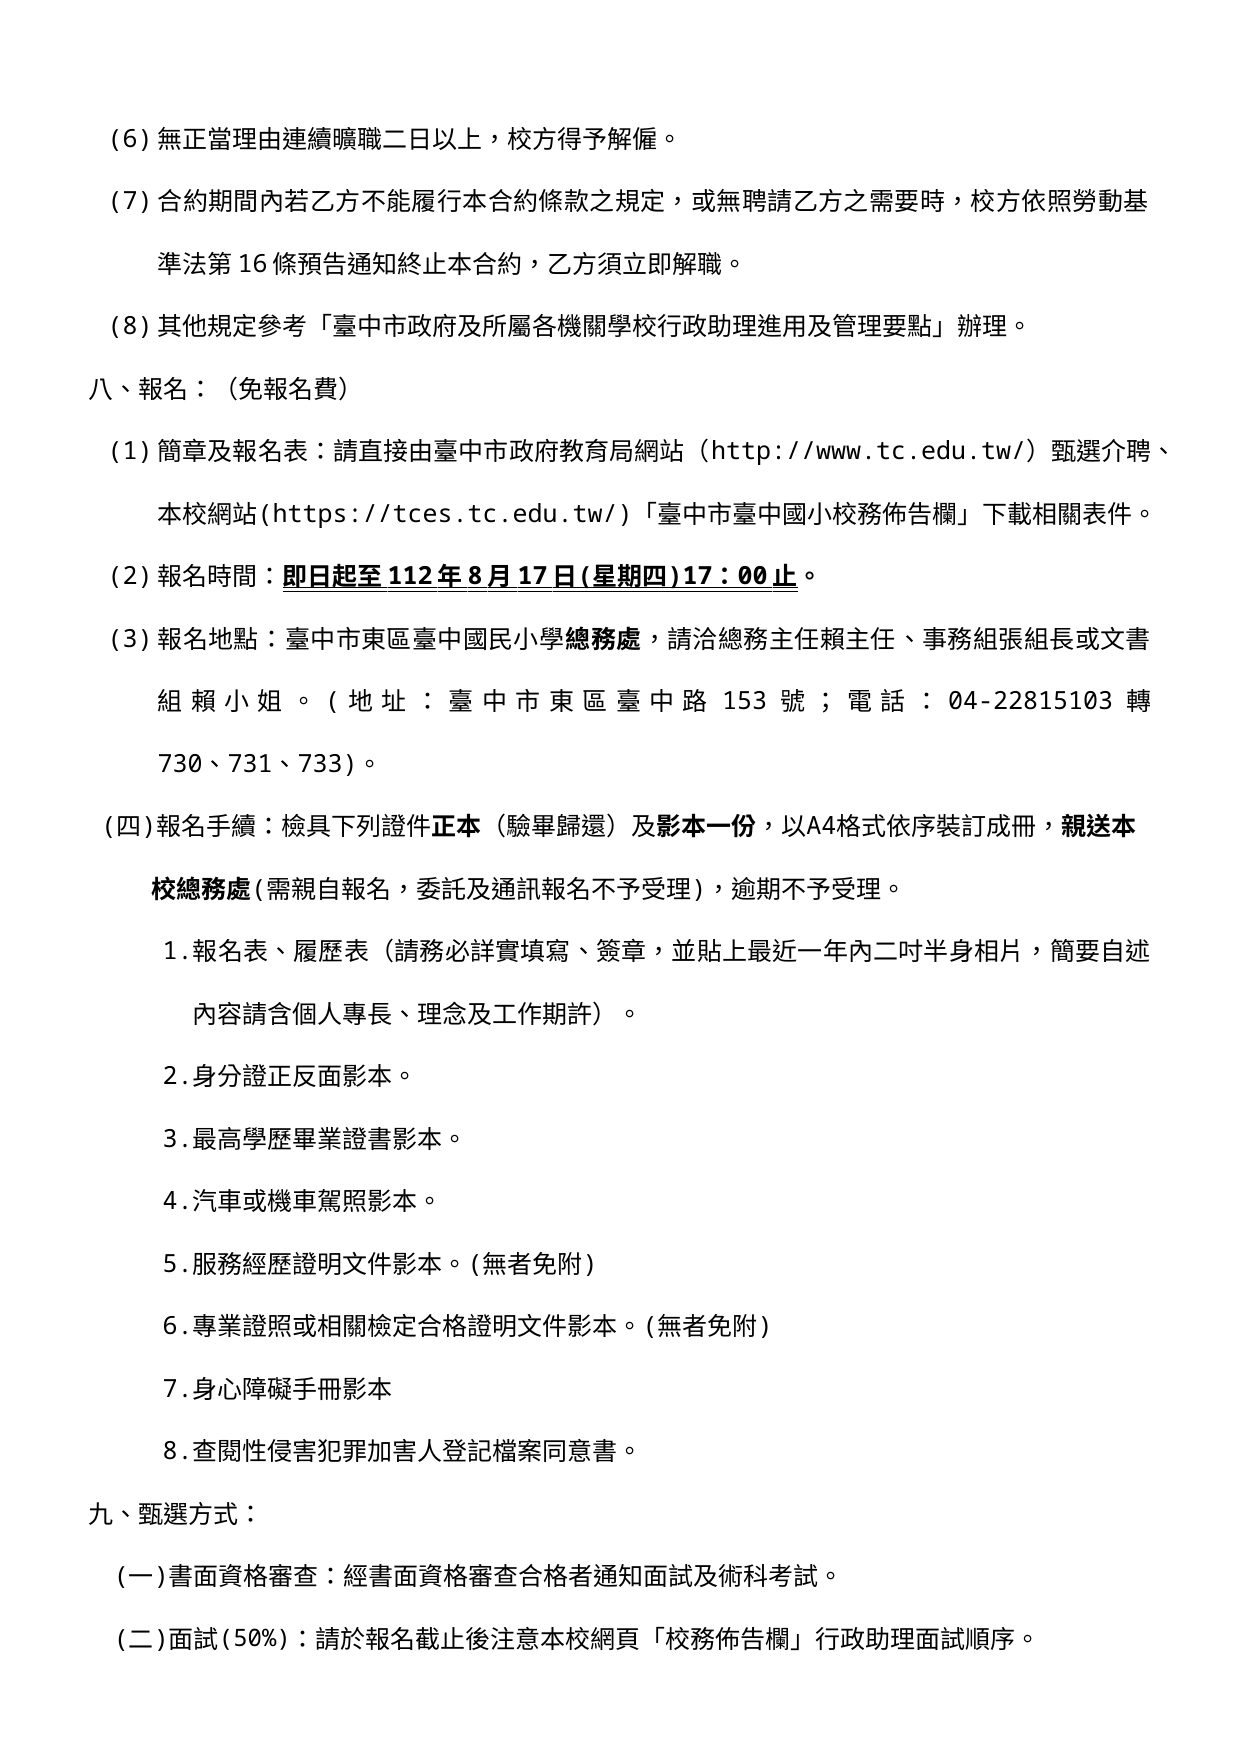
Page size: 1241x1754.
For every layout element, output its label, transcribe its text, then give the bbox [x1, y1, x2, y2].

list 無正當理由連續曠職二日以上，校方得予解僱。 [107, 96, 1152, 158]
text (一)書面資格審查：經書面資格審查合格者通知面試及術科考試。 [89, 1533, 1152, 1596]
text 八、報名：（免報名費） [89, 346, 1152, 408]
text 1.報名表、履歷表（請務必詳實填寫、簽章，並貼上最近一年內二吋半身相片，簡要自述內容請含個人專長、理念及工作期許）。 [162, 908, 1152, 1033]
text 九、甄選方式： [89, 1471, 1152, 1533]
text 8.查閱性侵害犯罪加害人登記檔案同意書。 [162, 1408, 1152, 1471]
list 報名地點：臺中市東區臺中國民小學總務處，請洽總務主任賴主任、事務組張組長或文書組賴小姐。(地址：臺中市東區臺中路153號；電話：04-22815103轉730、731、733)。 [107, 596, 1152, 783]
text (二)面試(50%)：請於報名截止後注意本校網頁「校務佈告欄」行政助理面試順序。 [89, 1596, 1152, 1658]
list 報名時間：即日起至112年8月17日(星期四)17：00止。 [107, 533, 1152, 596]
list 其他規定參考「臺中市政府及所屬各機關學校行政助理進用及管理要點」辦理。 [107, 283, 1152, 346]
text 5.服務經歷證明文件影本。(無者免附) [162, 1221, 1152, 1283]
text 7.身心障礙手冊影本 [162, 1346, 1152, 1408]
text (四)報名手續：檢具下列證件正本（驗畢歸還）及影本一份，以A4格式依序裝訂成冊，親送本校總務處(需親自報名，委託及通訊報名不予受理)，逾期不予受理。 [101, 783, 1152, 908]
text 4.汽車或機車駕照影本。 [162, 1158, 1152, 1221]
list 簡章及報名表：請直接由臺中市政府教育局網站（http://www.tc.edu.tw/）甄選介聘、本校網站(https://tces.tc.edu.tw/)「臺中市臺中國小校務佈告欄」下載相關表件。 [107, 408, 1152, 533]
list 合約期間內若乙方不能履行本合約條款之規定，或無聘請乙方之需要時，校方依照勞動基準法第16條預告通知終止本合約，乙方須立即解職。 [107, 158, 1152, 283]
text 3.最高學歷畢業證書影本。 [162, 1096, 1152, 1158]
text 2.身分證正反面影本。 [162, 1033, 1152, 1096]
text 6.專業證照或相關檢定合格證明文件影本。(無者免附) [162, 1283, 1152, 1346]
